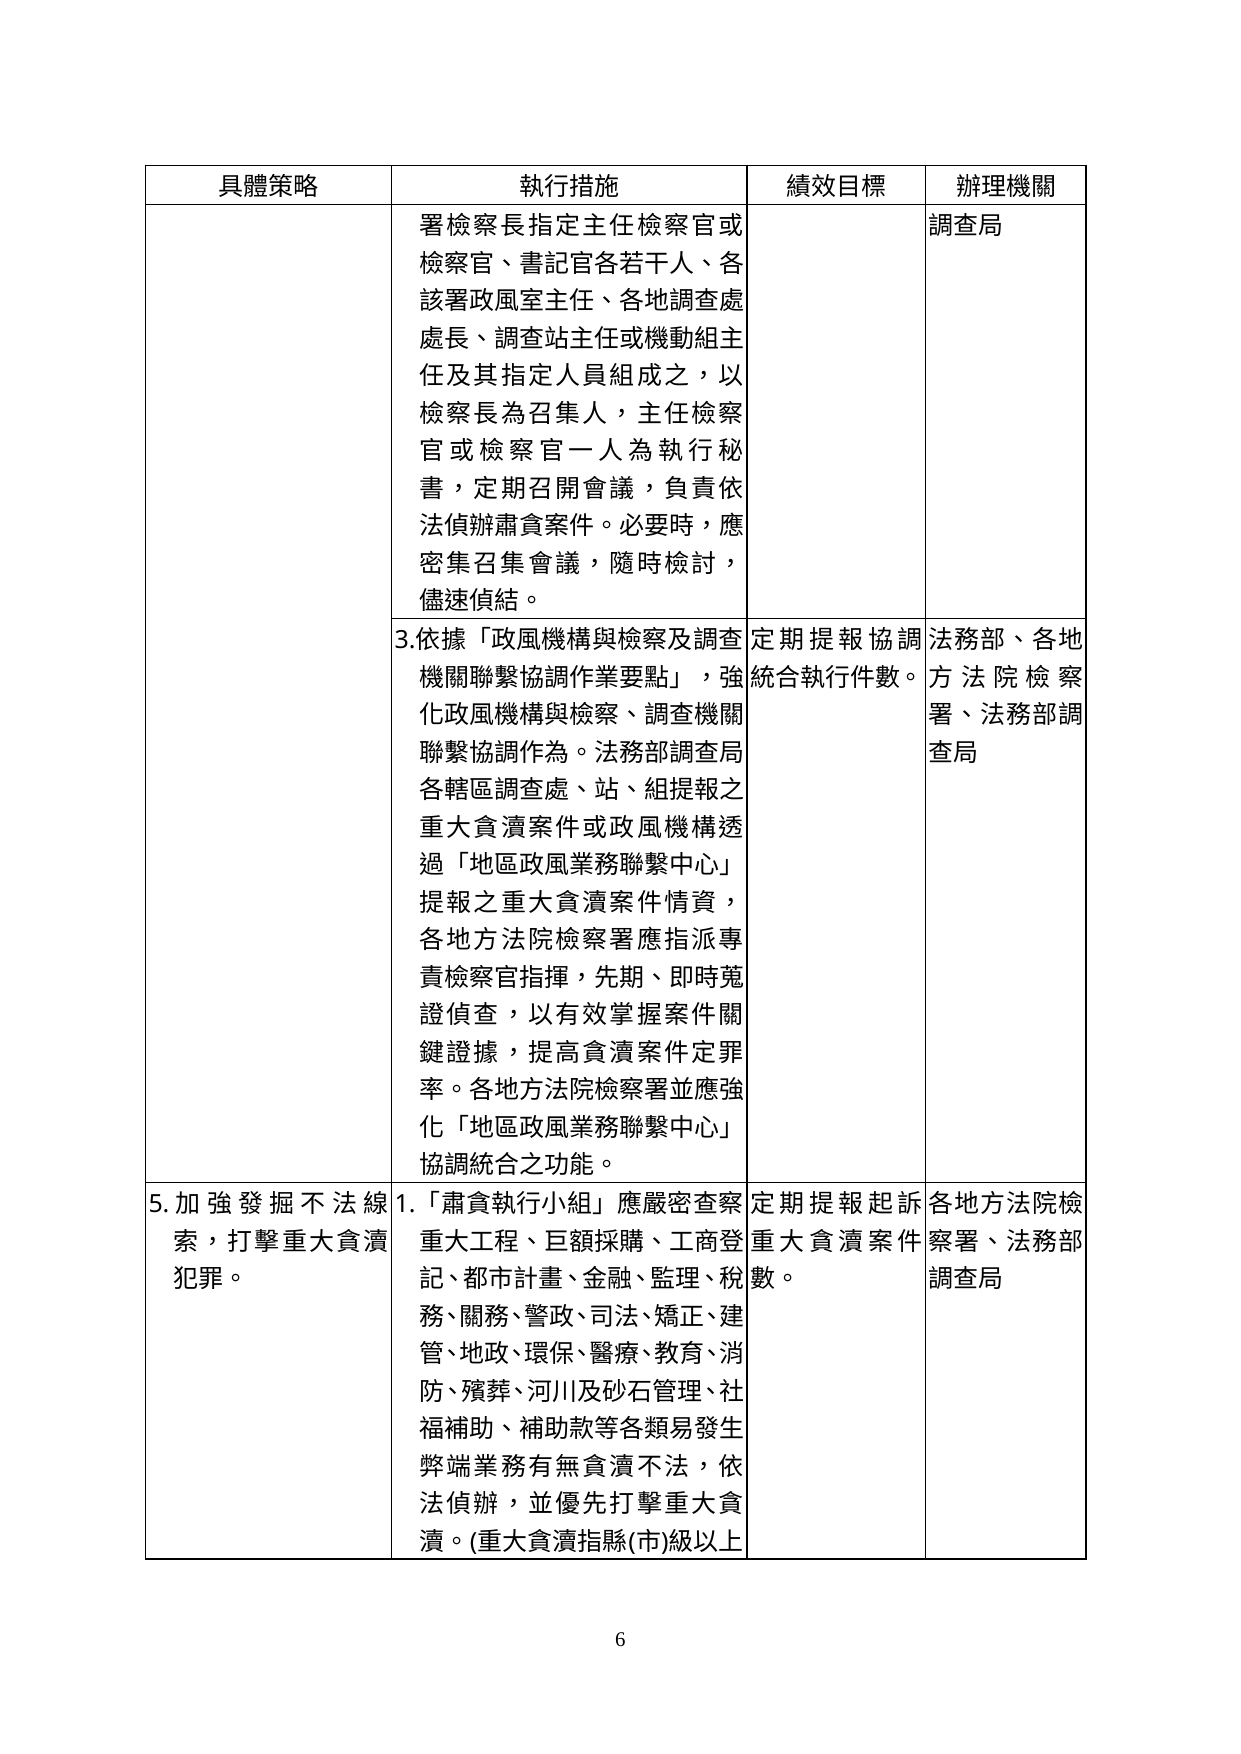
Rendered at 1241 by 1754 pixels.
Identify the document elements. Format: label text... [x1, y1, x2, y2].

table_header 績效目標 [748, 166, 925, 203]
table_cell [748, 205, 925, 618]
table_cell 3.依據「政風機構與檢察及調查機關聯繫協調作業要點」，強化政風機構與檢察、調查機關聯繫協調作為。法務部調查局各轄區調查處、站、組提報之重大貪瀆案件或政風機構透過「地區政風業務聯繫中心」提報之重大貪瀆案件情資，各地方法院檢察署應指派專責檢察官指揮，先期、即時蒐證偵查，以有效掌握案件關鍵證據，提高貪瀆案件定罪率。各地方法院檢察署並應強化「地區政風業務聯繫中心」協調統合之功能。 [392, 619, 746, 1182]
table_cell 5.加強發掘不法線索，打擊重大貪瀆犯罪。 [146, 1183, 391, 1558]
table_header 辦理機關 [926, 166, 1085, 203]
table_header 具體策略 [146, 166, 391, 203]
table_cell 署檢察長指定主任檢察官或檢察官、書記官各若干人、各該署政風室主任、各地調查處處長、調查站主任或機動組主任及其指定人員組成之，以檢察長為召集人，主任檢察官或檢察官一人為執行秘書，定期召開會議，負責依法偵辦肅貪案件。必要時，應密集召集會議，隨時檢討，儘速偵結。 [392, 205, 746, 618]
table_header 執行措施 [392, 166, 746, 203]
table_cell 調查局 [926, 205, 1085, 618]
table_cell 法務部、各地方法院檢察署、法務部調查局 [926, 619, 1085, 1182]
table_cell 1.「肅貪執行小組」應嚴密查察重大工程、巨額採購、工商登記、都市計畫、金融、監理、稅務、關務、警政、司法、矯正、建管、地政、環保、醫療、教育、消防、殯葬、河川及砂石管理、社福補助、補助款等各類易發生弊端業務有無貪瀆不法，依法偵辦，並優先打擊重大貪瀆。(重大貪瀆指縣(市)級以上 [392, 1183, 746, 1558]
table_cell [146, 205, 391, 1182]
table_cell 定期提報起訴重大貪瀆案件數。 [748, 1183, 925, 1558]
table_cell 各地方法院檢察署、法務部調查局 [926, 1183, 1085, 1558]
table_cell 定期提報協調統合執行件數。 [748, 619, 925, 1182]
